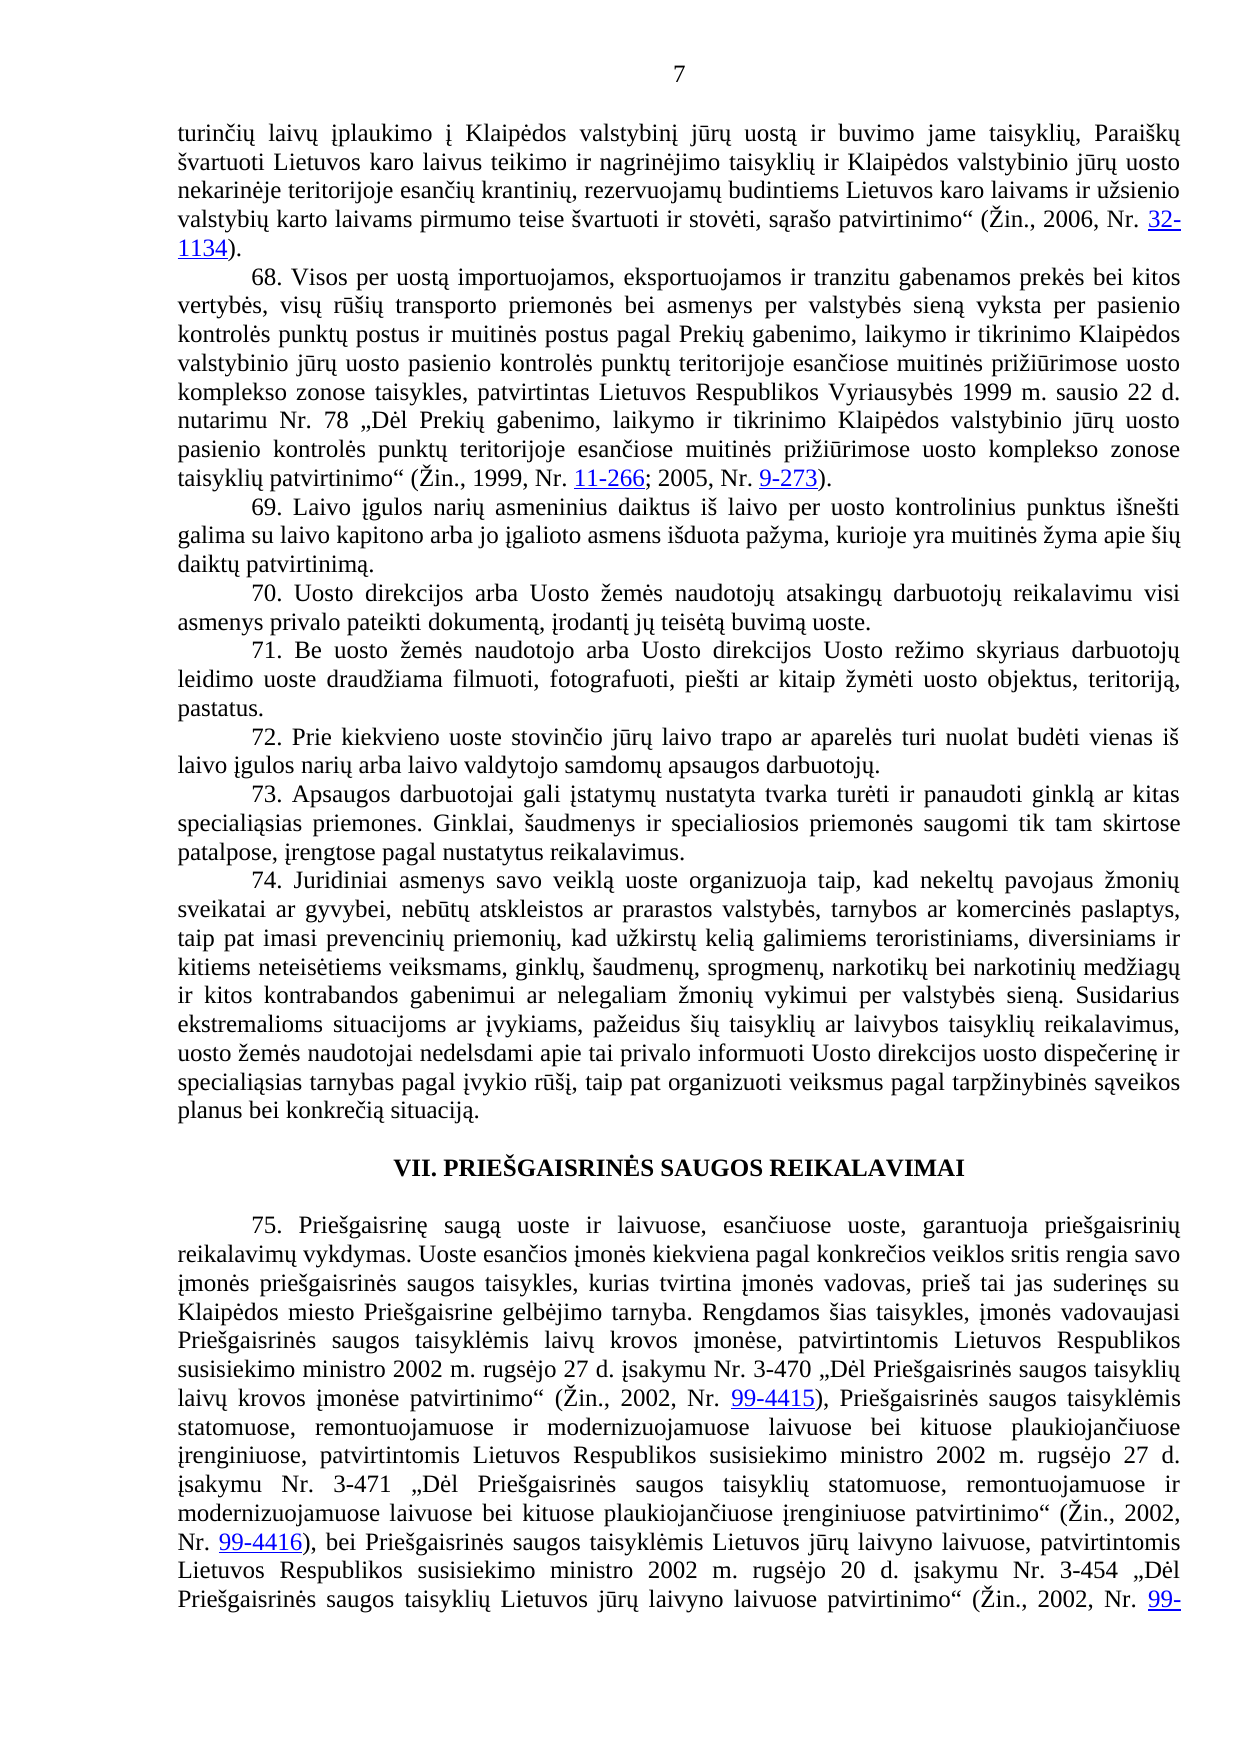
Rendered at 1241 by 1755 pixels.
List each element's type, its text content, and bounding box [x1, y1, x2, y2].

text 69. Laivo įgulos narių asmeninius daiktus iš laivo per uosto kontrolinius punktus išnešti galima su laivo kapitono arba jo įgalioto asmens išduota pažyma, kurioje yra muitinės žyma apie šių daiktų patvirtinimą. [177, 492, 1181, 578]
text VII. PRIEŠGAISRINĖS SAUGOS REIKALAVIMAI [177, 1153, 1181, 1182]
text 70. Uosto direkcijos arba Uosto žemės naudotojų atsakingų darbuotojų reikalavimu visi asmenys privalo pateikti dokumentą, įrodantį jų teisėtą buvimą uoste. [177, 578, 1181, 636]
text 68. Visos per uostą importuojamos, eksportuojamos ir tranzitu gabenamos prekės bei kitos vertybės, visų rūšių transporto priemonės bei asmenys per valstybės sieną vyksta per pasienio kontrolės punktų postus ir muitinės postus pagal Prekių gabenimo, laikymo ir tikrinimo Klaipėdos valstybinio jūrų uosto pasienio kontrolės punktų teritorijoje esančiose muitinės prižiūrimose uosto komplekso zonose taisykles, patvirtintas Lietuvos Respublikos Vyriausybės 1999 m. sausio 22 d. nutarimu Nr. 78 „Dėl Prekių gabenimo, laikymo ir tikrinimo Klaipėdos valstybinio jūrų uosto pasienio kontrolės punktų teritorijoje esančiose muitinės prižiūrimose uosto komplekso zonose taisyklių patvirtinimo“ (Žin., 1999, Nr. 11-266; 2005, Nr. 9-273). [177, 262, 1181, 492]
text 73. Apsaugos darbuotojai gali įstatymų nustatyta tvarka turėti ir panaudoti ginklą ar kitas specialiąsias priemones. Ginklai, šaudmenys ir specialiosios priemonės saugomi tik tam skirtose patalpose, įrengtose pagal nustatytus reikalavimus. [177, 779, 1181, 866]
text turinčių laivų įplaukimo į Klaipėdos valstybinį jūrų uostą ir buvimo jame taisyklių, Paraiškų švartuoti Lietuvos karo laivus teikimo ir nagrinėjimo taisyklių ir Klaipėdos valstybinio jūrų uosto nekarinėje teritorijoje esančių krantinių, rezervuojamų budintiems Lietuvos karo laivams ir užsienio valstybių karto laivams pirmumo teise švartuoti ir stovėti, sąrašo patvirtinimo“ (Žin., 2006, Nr. 32-1134). [177, 118, 1181, 262]
text 72. Prie kiekvieno uoste stovinčio jūrų laivo trapo ar aparelės turi nuolat budėti vienas iš laivo įgulos narių arba laivo valdytojo samdomų apsaugos darbuotojų. [177, 722, 1181, 779]
text 71. Be uosto žemės naudotojo arba Uosto direkcijos Uosto režimo skyriaus darbuotojų leidimo uoste draudžiama filmuoti, fotografuoti, piešti ar kitaip žymėti uosto objektus, teritoriją, pastatus. [177, 636, 1181, 722]
text 75. Priešgaisrinę saugą uoste ir laivuose, esančiuose uoste, garantuoja priešgaisrinių reikalavimų vykdymas. Uoste esančios įmonės kiekviena pagal konkrečios veiklos sritis rengia savo įmonės priešgaisrinės saugos taisykles, kurias tvirtina įmonės vadovas, prieš tai jas suderinęs su Klaipėdos miesto Priešgaisrine gelbėjimo tarnyba. Rengdamos šias taisykles, įmonės vadovaujasi Priešgaisrinės saugos taisyklėmis laivų krovos įmonėse, patvirtintomis Lietuvos Respublikos susisiekimo ministro 2002 m. rugsėjo 27 d. įsakymu Nr. 3-470 „Dėl Priešgaisrinės saugos taisyklių laivų krovos įmonėse patvirtinimo“ (Žin., 2002, Nr. 99-4415), Priešgaisrinės saugos taisyklėmis statomuose, remontuojamuose ir modernizuojamuose laivuose bei kituose plaukiojančiuose įrenginiuose, patvirtintomis Lietuvos Respublikos susisiekimo ministro 2002 m. rugsėjo 27 d. įsakymu Nr. 3-471 „Dėl Priešgaisrinės saugos taisyklių statomuose, remontuojamuose ir modernizuojamuose laivuose bei kituose plaukiojančiuose įrenginiuose patvirtinimo“ (Žin., 2002, Nr. 99-4416), bei Priešgaisrinės saugos taisyklėmis Lietuvos jūrų laivyno laivuose, patvirtintomis Lietuvos Respublikos susisiekimo ministro 2002 m. rugsėjo 20 d. įsakymu Nr. 3-454 „Dėl Priešgaisrinės saugos taisyklių Lietuvos jūrų laivyno laivuose patvirtinimo“ (Žin., 2002, Nr. 99- [177, 1211, 1181, 1613]
text 74. Juridiniai asmenys savo veiklą uoste organizuoja taip, kad nekeltų pavojaus žmonių sveikatai ar gyvybei, nebūtų atskleistos ar prarastos valstybės, tarnybos ar komercinės paslaptys, taip pat imasi prevencinių priemonių, kad užkirstų kelią galimiems teroristiniams, diversiniams ir kitiems neteisėtiems veiksmams, ginklų, šaudmenų, sprogmenų, narkotikų bei narkotinių medžiagų ir kitos kontrabandos gabenimui ar nelegaliam žmonių vykimui per valstybės sieną. Susidarius ekstremalioms situacijoms ar įvykiams, pažeidus šių taisyklių ar laivybos taisyklių reikalavimus, uosto žemės naudotojai nedelsdami apie tai privalo informuoti Uosto direkcijos uosto dispečerinę ir specialiąsias tarnybas pagal įvykio rūšį, taip pat organizuoti veiksmus pagal tarpžinybinės sąveikos planus bei konkrečią situaciją. [177, 866, 1181, 1124]
